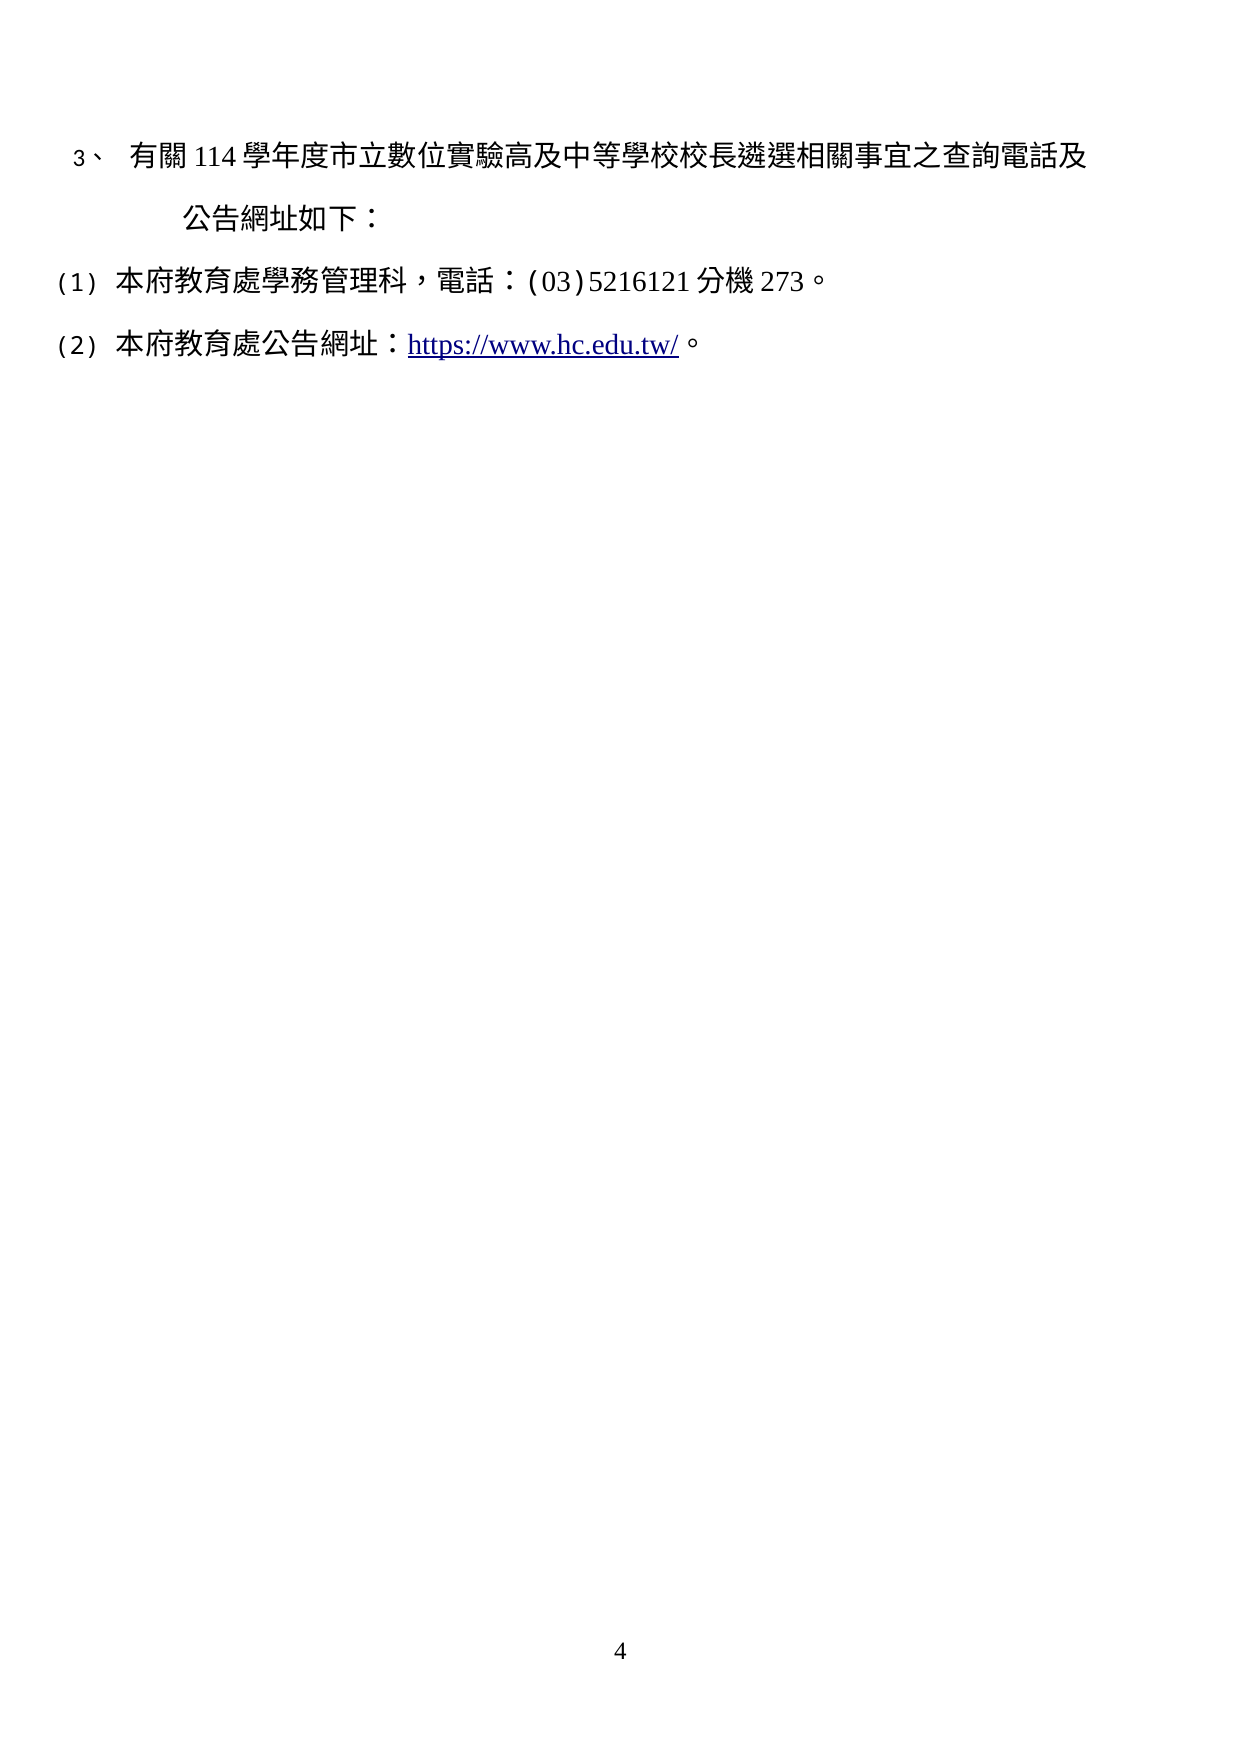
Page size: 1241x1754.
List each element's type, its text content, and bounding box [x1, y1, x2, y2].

list 本府教育處公告網址：https://www.hc.edu.tw/。 [54, 300, 1152, 362]
list 本府教育處學務管理科，電話：(03)5216121分機273。 [54, 237, 1152, 300]
text 公告網址如下： [182, 175, 1152, 237]
list 有關114學年度市立數位實驗高及中等學校校長遴選相關事宜之查詢電話及 [72, 112, 1152, 175]
